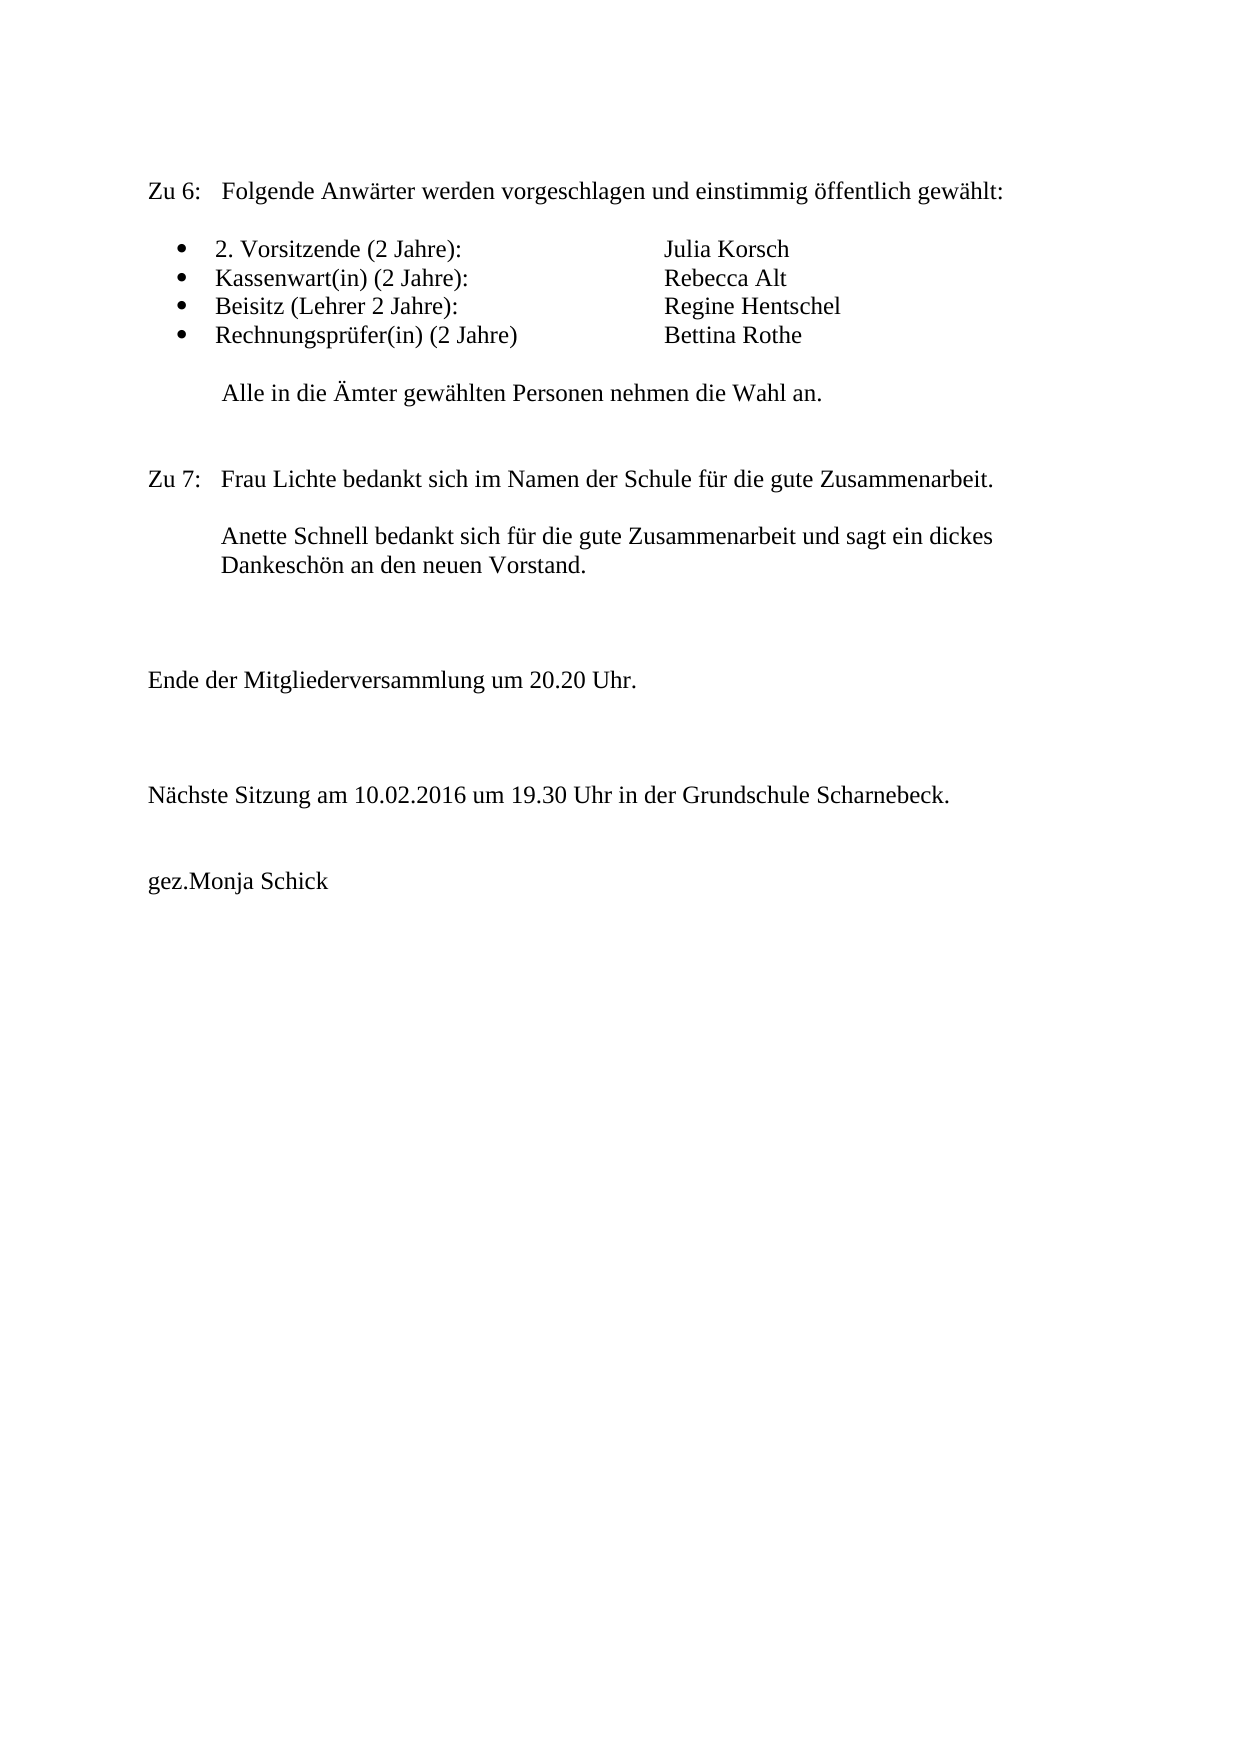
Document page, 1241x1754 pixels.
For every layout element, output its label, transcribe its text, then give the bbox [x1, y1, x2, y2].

text Alle in die Ämter gewählten Personen nehmen die Wahl an. [148, 378, 1093, 406]
text gez.Monja Schick [148, 866, 1093, 895]
list Rechnungsprüfer(in) (2 Jahre) Bettina Rothe [177, 320, 1093, 349]
list 2. Vorsitzende (2 Jahre): Julia Korsch [177, 234, 1093, 263]
text Ende der Mitgliederversammlung um 20.20 Uhr. [148, 665, 1093, 694]
text Zu 6: Folgende Anwärter werden vorgeschlagen und einstimmig öffentlich gewählt: [148, 176, 1093, 205]
list Beisitz (Lehrer 2 Jahre): Regine Hentschel [177, 291, 1093, 320]
list Kassenwart(in) (2 Jahre): Rebecca Alt [177, 263, 1093, 291]
text Anette Schnell bedankt sich für die gute Zusammenarbeit und sagt ein dickes Dankeschön an den neuen Vorstand. [221, 521, 1093, 579]
text Nächste Sitzung am 10.02.2016 um 19.30 Uhr in der Grundschule Scharnebeck. [148, 780, 1093, 809]
text Zu 7: Frau Lichte bedankt sich im Namen der Schule für die gute Zusammenarbeit. [148, 464, 1093, 493]
